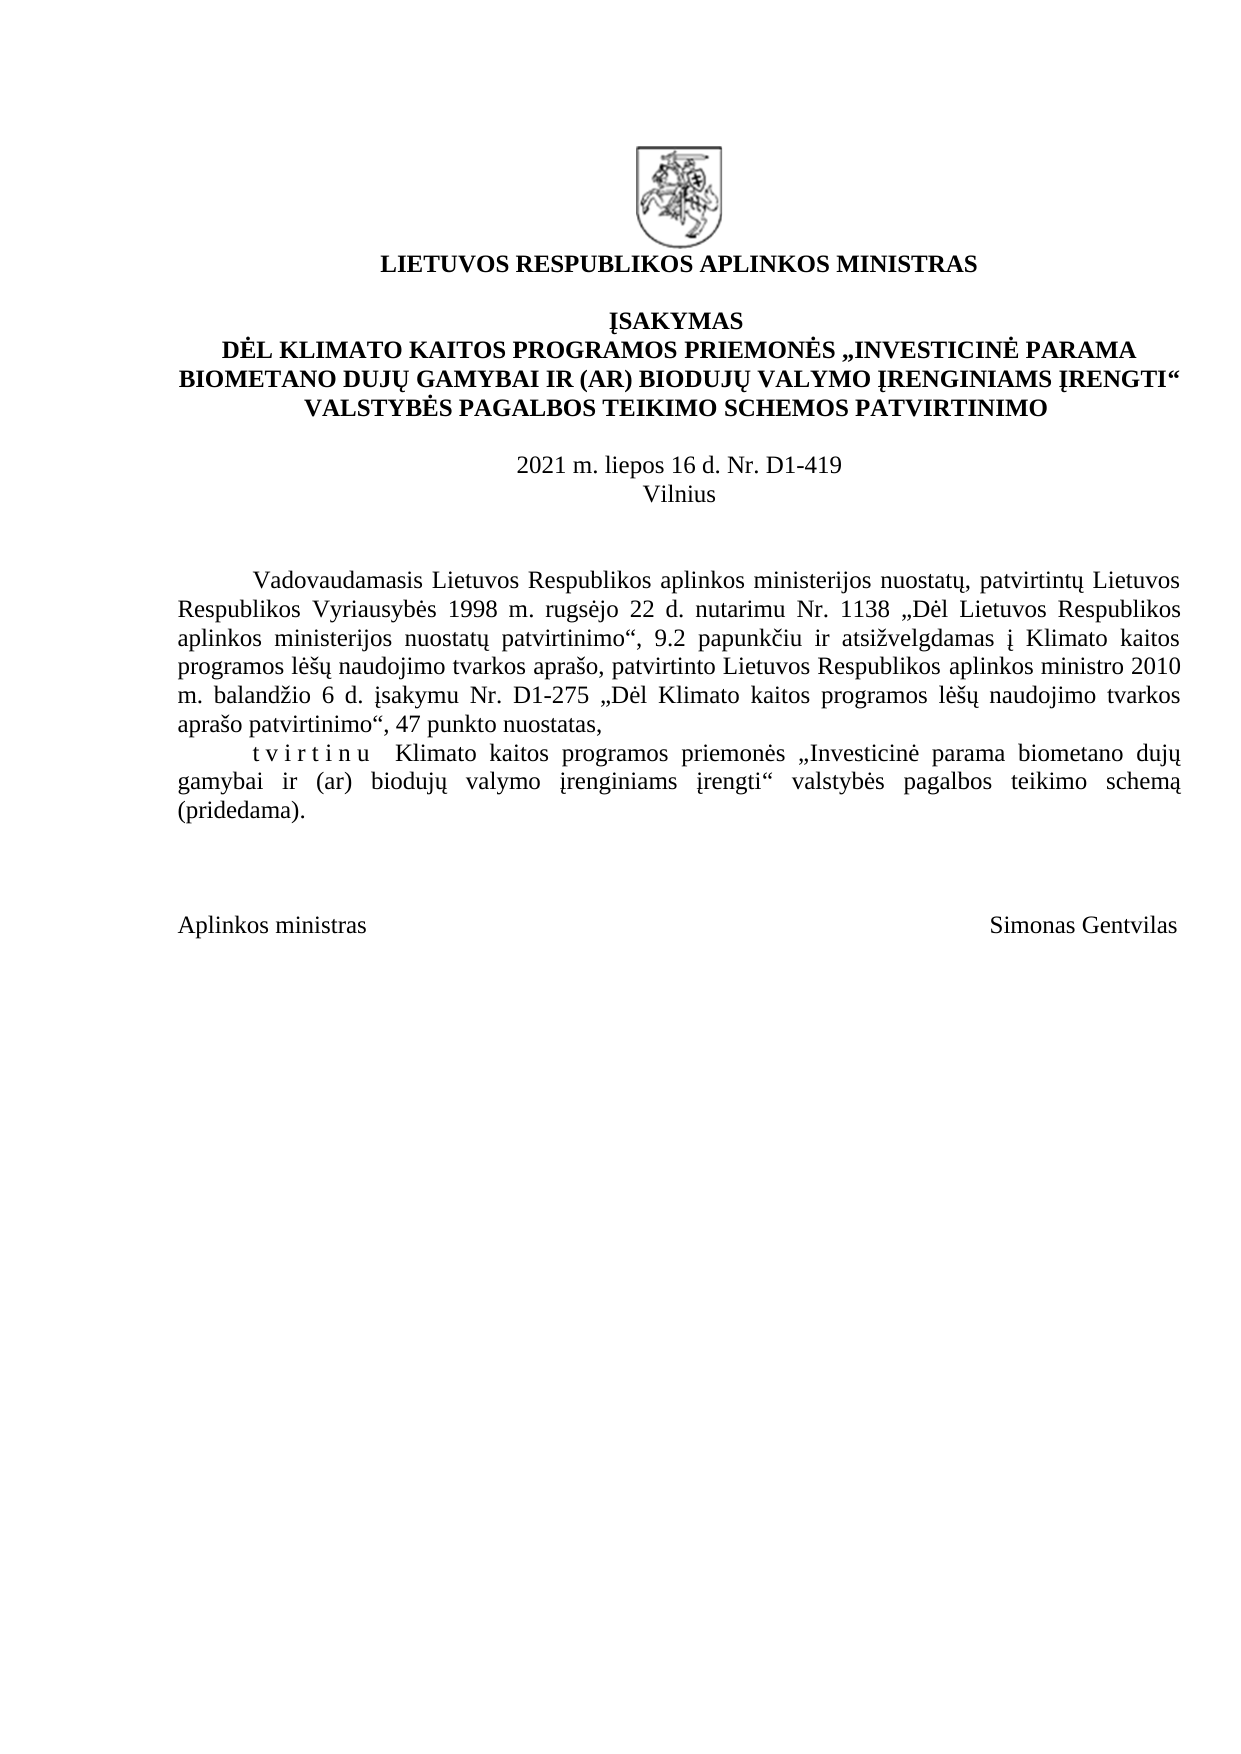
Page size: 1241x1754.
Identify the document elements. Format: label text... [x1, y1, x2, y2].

text tvirtinu Klimato kaitos programos priemonės „Investicinė parama biometano dujų gamybai ir (ar) biodujų valymo įrenginiams įrengti“ valstybės pagalbos teikimo schemą (pridedama). [177, 738, 1181, 824]
text DĖL KLIMATO KAITOS PROGRAMOS PRIEMONĖS „investicinė parama biometano dujų gamybai ir (ar) biodujų valymo įrenginiams įrengti“ VALSTYBĖS PAGALBOS TEIKIMO schemos patvirtinimo [177, 335, 1181, 421]
text 2021 m. liepos 16 d. Nr. D1-419 [177, 450, 1181, 479]
text Aplinkos ministras Simonas Gentvilas [177, 910, 1181, 939]
text Vadovaudamasis Lietuvos Respublikos aplinkos ministerijos nuostatų, patvirtintų Lietuvos Respublikos Vyriausybės 1998 m. rugsėjo 22 d. nutarimu Nr. 1138 „Dėl Lietuvos Respublikos aplinkos ministerijos nuostatų patvirtinimo“, 9.2 papunkčiu ir atsižvelgdamas į Klimato kaitos programos lėšų naudojimo tvarkos aprašo, patvirtinto Lietuvos Respublikos aplinkos ministro 2010 m. balandžio 6 d. įsakymu Nr. D1-275 „Dėl Klimato kaitos programos lėšų naudojimo tvarkos aprašo patvirtinimo“, 47 punkto nuostatas, [177, 565, 1181, 738]
text LIETUVOS RESPUBLIKOS APLINKOS MINISTRAS [177, 249, 1181, 278]
text įsakymas [177, 306, 1181, 335]
text Vilnius [177, 479, 1181, 508]
